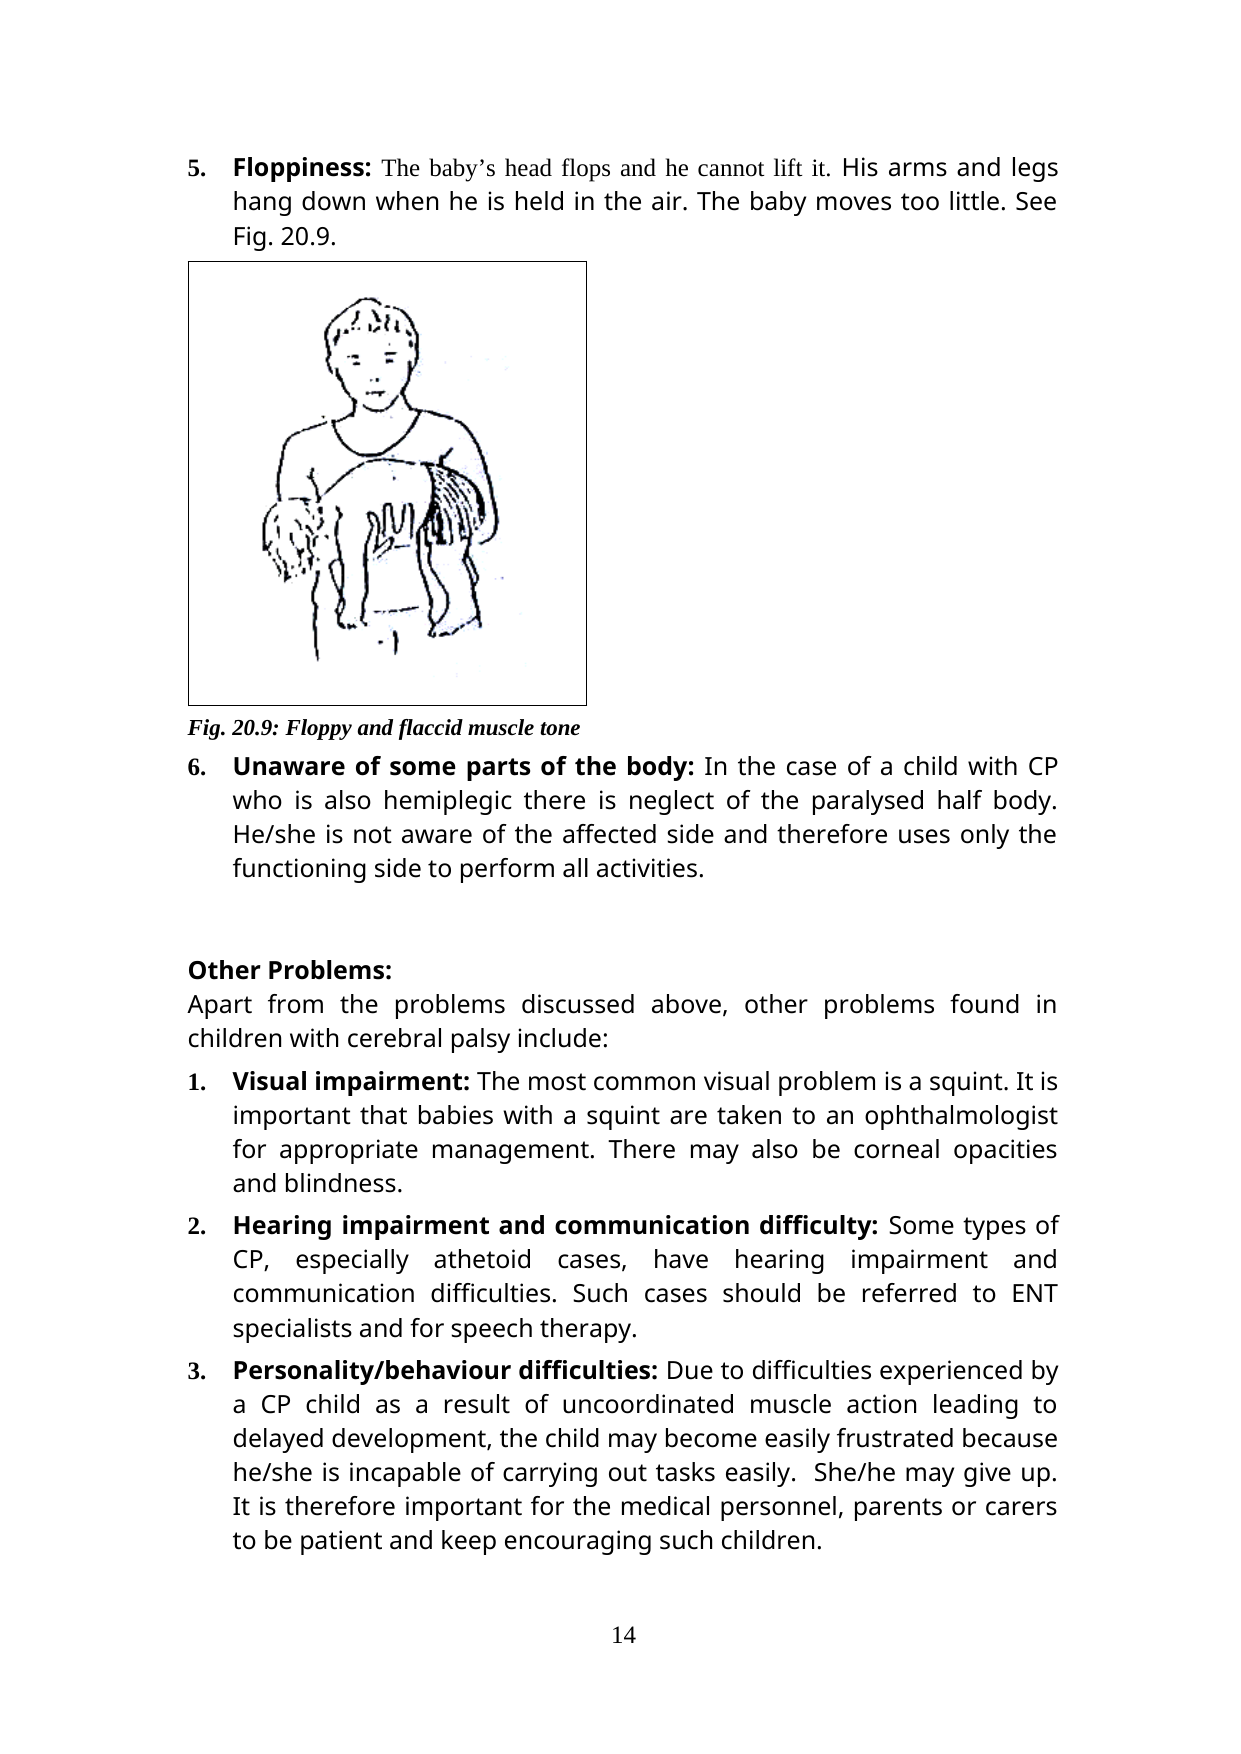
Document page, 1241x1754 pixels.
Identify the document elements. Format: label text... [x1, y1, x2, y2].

list Floppiness: The baby’s head flops and he cannot lift it. His arms and legs hang down when he is held in the air. The baby moves too little. See Fig. 20.9. [187, 150, 1059, 252]
list Personality/behaviour difficulties: Due to difficulties experienced by a CP child as a result of uncoordinated muscle action leading to delayed development, the child may become easily frustrated because he/she is incapable of carrying out tasks easily. She/he may give up. It is therefore important for the medical personnel, parents or carers to be patient and keep encouraging such children. [187, 1353, 1059, 1557]
text Other Problems: [187, 953, 1059, 987]
list Hearing impairment and communication difficulty: Some types of CP, especially athetoid cases, have hearing impairment and communication difficulties. Such cases should be referred to ENT specialists and for speech therapy. [187, 1208, 1059, 1344]
text Fig. 20.9: Floppy and flaccid muscle tone [187, 715, 1059, 740]
list Unaware of some parts of the body: In the case of a child with CP who is also hemiplegic there is neglect of the paralysed half body. He/she is not aware of the affected side and therefore uses only the functioning side to perform all activities. [187, 748, 1059, 885]
list Visual impairment: The most common visual problem is a squint. It is important that babies with a squint are taken to an ophthalmologist for appropriate management. There may also be corneal opacities and blindness. [187, 1063, 1059, 1200]
text Apart from the problems discussed above, other problems found in children with cerebral palsy include: [187, 987, 1059, 1055]
picture [204, 269, 571, 698]
